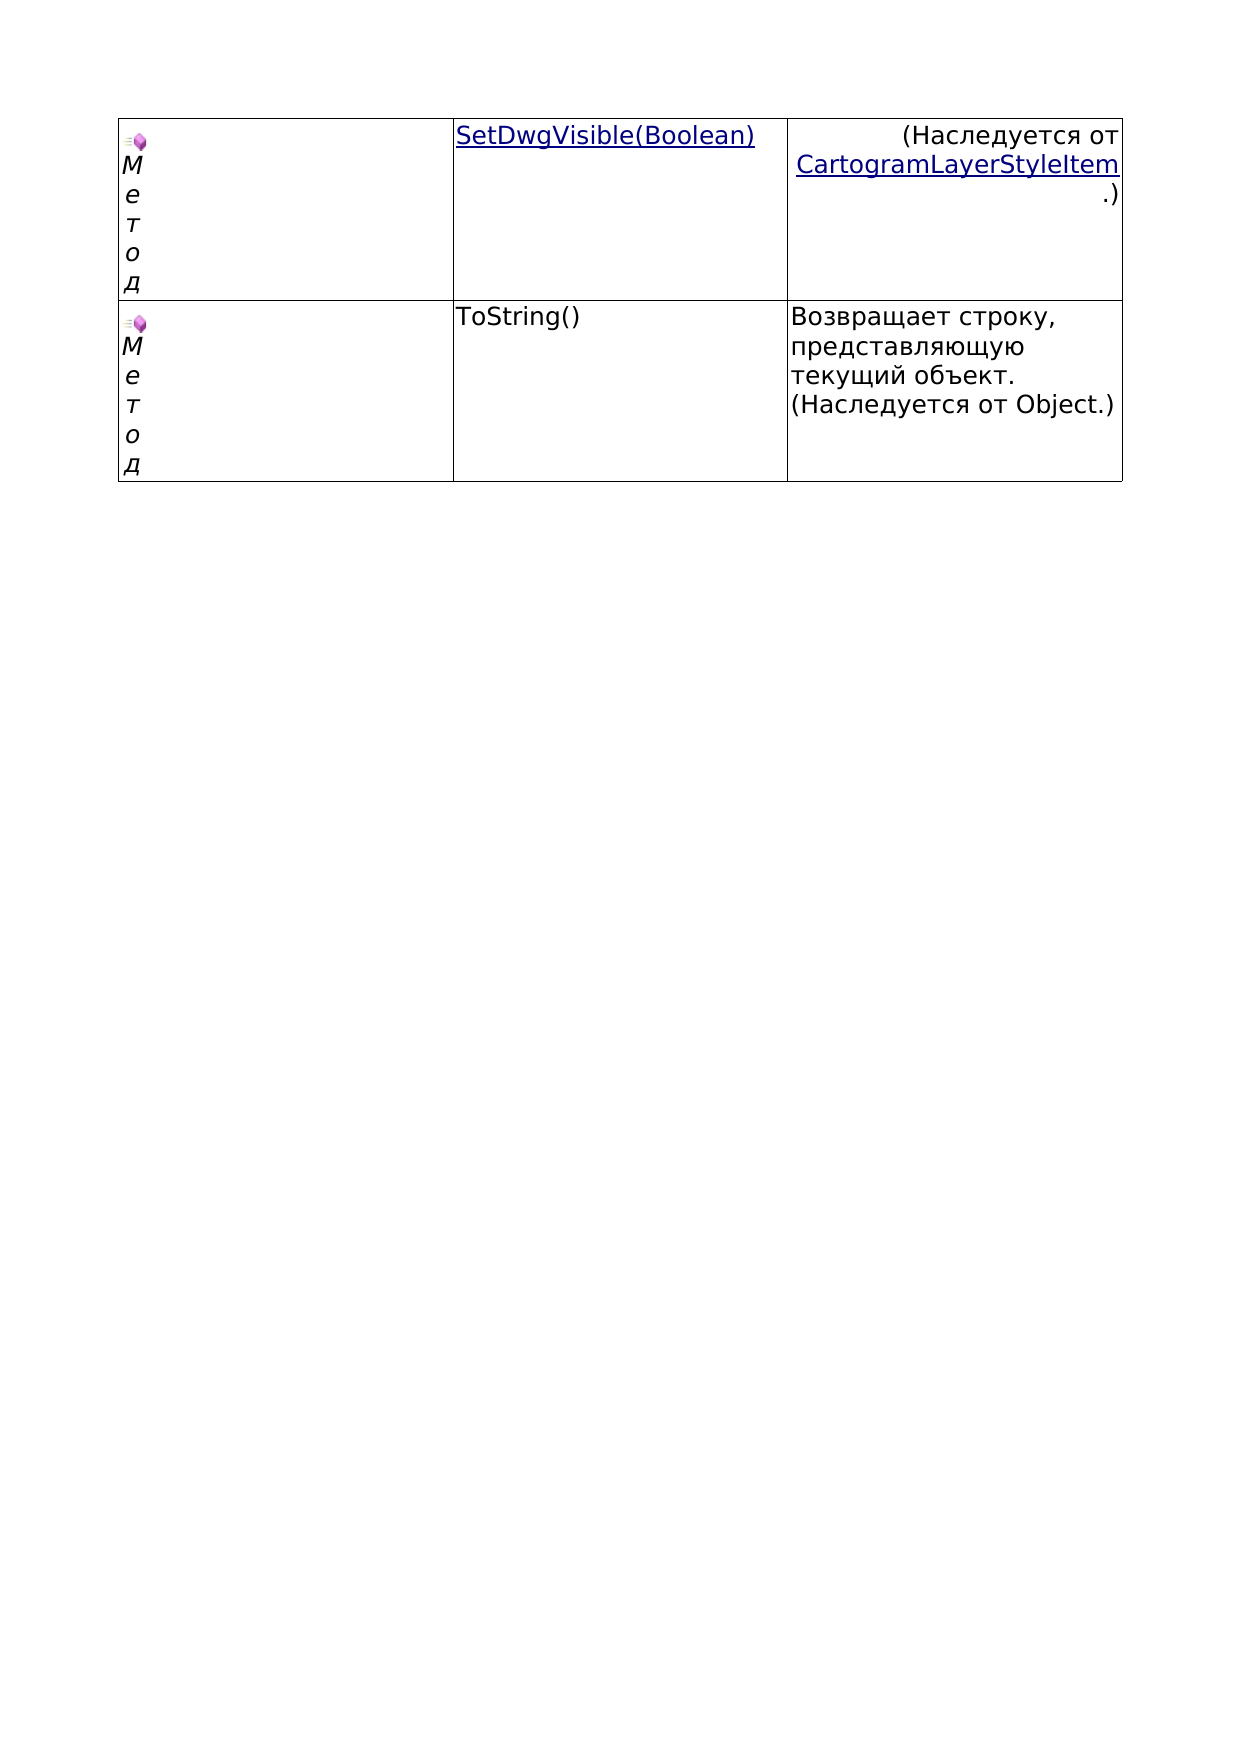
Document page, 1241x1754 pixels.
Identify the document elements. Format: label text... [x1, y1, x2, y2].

table_cell SetDwgVisible(Boolean) [454, 119, 787, 299]
picture [121, 133, 147, 151]
table_cell [119, 119, 453, 299]
table_cell [119, 301, 453, 481]
table_cell Возвращает строку, представляющую текущий объект. (Наследуется от Object.) [788, 301, 1122, 481]
table_cell ToString() [454, 301, 787, 481]
table_cell (Наследуется от CartogramLayerStyleItem.) [788, 119, 1122, 299]
picture [121, 315, 147, 333]
